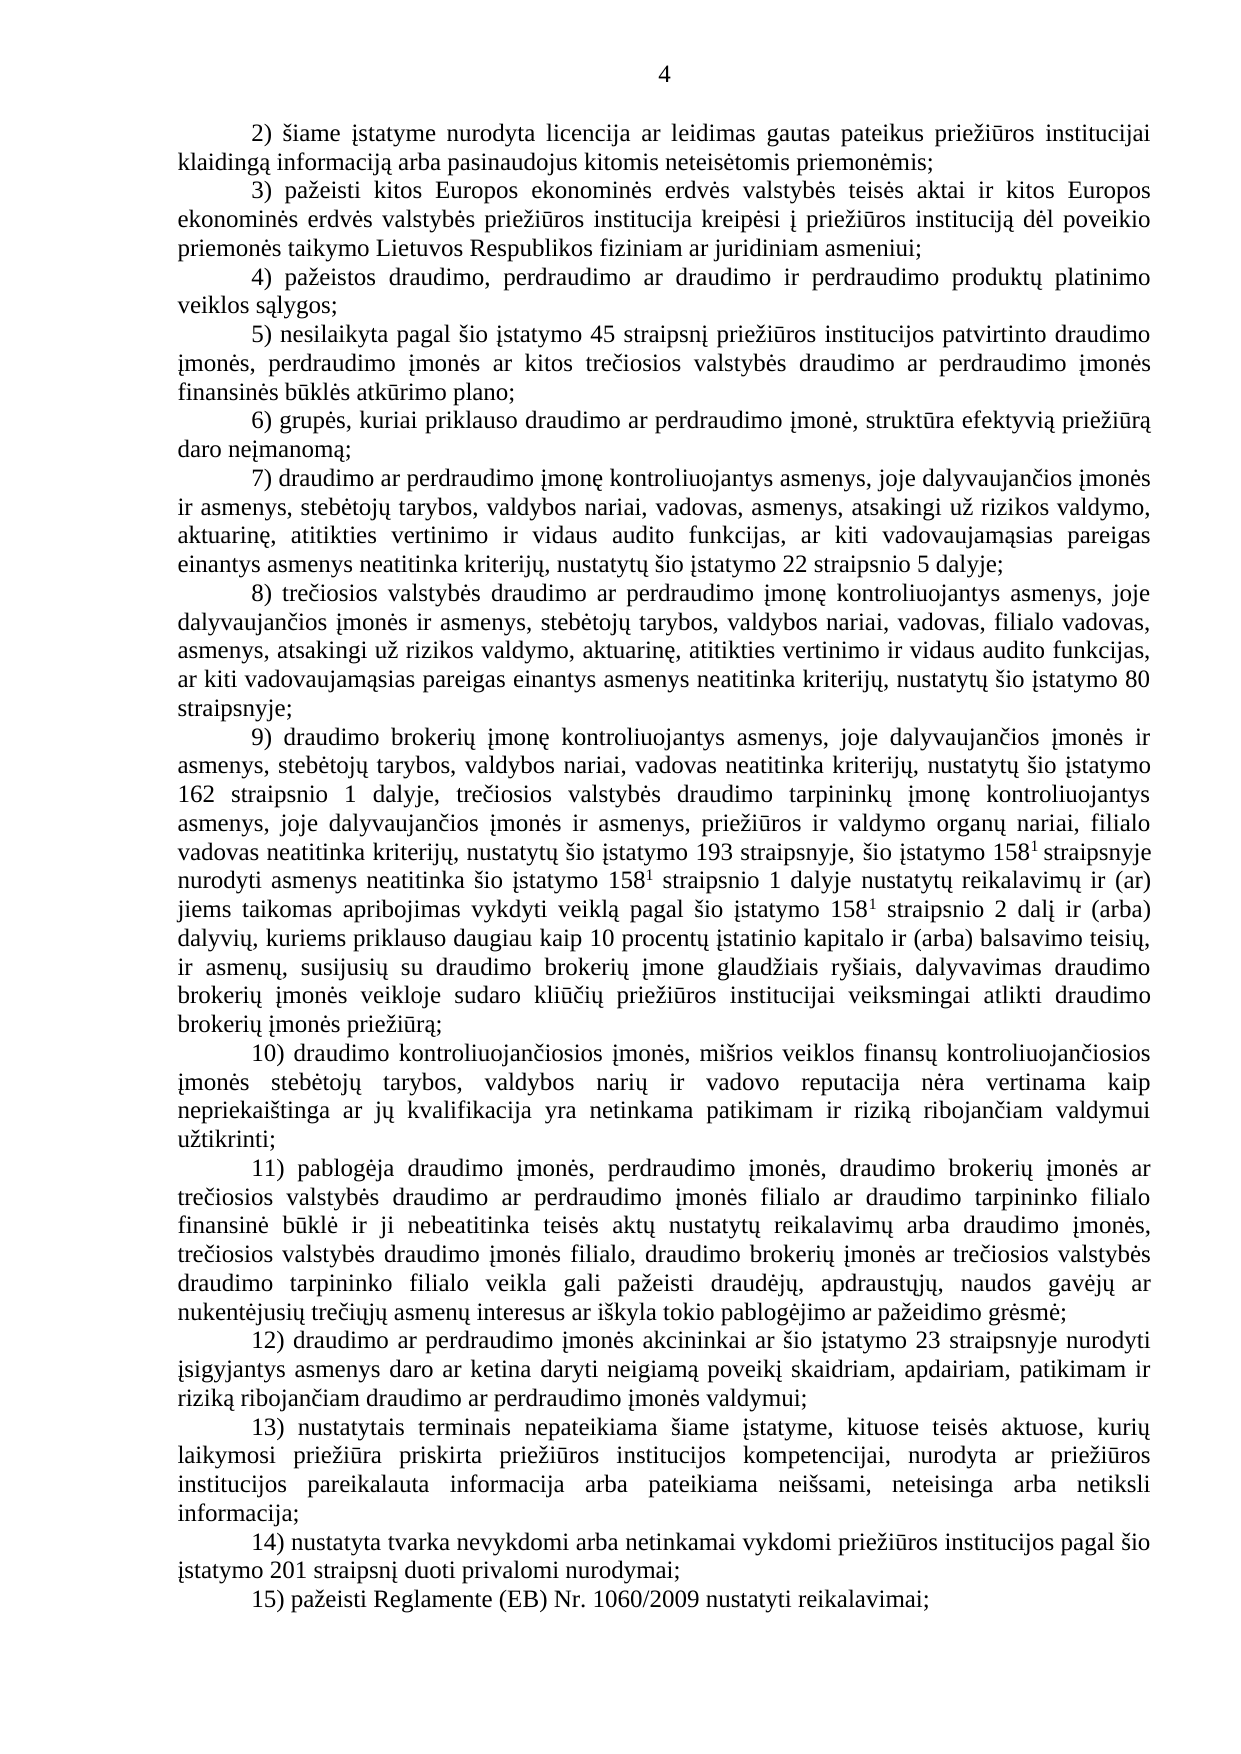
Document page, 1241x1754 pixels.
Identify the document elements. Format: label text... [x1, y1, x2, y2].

text 2) šiame įstatyme nurodyta licencija ar leidimas gautas pateikus priežiūros institucijai klaidingą informaciją arba pasinaudojus kitomis neteisėtomis priemonėmis; [177, 118, 1152, 176]
text 7) draudimo ar perdraudimo įmonę kontroliuojantys asmenys, joje dalyvaujančios įmonės ir asmenys, stebėtojų tarybos, valdybos nariai, vadovas, asmenys, atsakingi už rizikos valdymo, aktuarinę, atitikties vertinimo ir vidaus audito funkcijas, ar kiti vadovaujamąsias pareigas einantys asmenys neatitinka kriterijų, nustatytų šio įstatymo 22 straipsnio 5 dalyje; [177, 463, 1152, 578]
text 3) pažeisti kitos Europos ekonominės erdvės valstybės teisės aktai ir kitos Europos ekonominės erdvės valstybės priežiūros institucija kreipėsi į priežiūros instituciją dėl poveikio priemonės taikymo Lietuvos Respublikos fiziniam ar juridiniam asmeniui; [177, 176, 1152, 262]
text 13) nustatytais terminais nepateikiama šiame įstatyme, kituose teisės aktuose, kurių laikymosi priežiūra priskirta priežiūros institucijos kompetencijai, nurodyta ar priežiūros institucijos pareikalauta informacija arba pateikiama neišsami, neteisinga arba netiksli informacija; [177, 1412, 1152, 1527]
text 15) pažeisti Reglamente (EB) Nr. 1060/2009 nustatyti reikalavimai; [177, 1584, 1152, 1613]
text 6) grupės, kuriai priklauso draudimo ar perdraudimo įmonė, struktūra efektyvią priežiūrą daro neįmanomą; [177, 406, 1152, 463]
text 12) draudimo ar perdraudimo įmonės akcininkai ar šio įstatymo 23 straipsnyje nurodyti įsigyjantys asmenys daro ar ketina daryti neigiamą poveikį skaidriam, apdairiam, patikimam ir riziką ribojančiam draudimo ar perdraudimo įmonės valdymui; [177, 1326, 1152, 1412]
text 11) pablogėja draudimo įmonės, perdraudimo įmonės, draudimo brokerių įmonės ar trečiosios valstybės draudimo ar perdraudimo įmonės filialo ar draudimo tarpininko filialo finansinė būklė ir ji nebeatitinka teisės aktų nustatytų reikalavimų arba draudimo įmonės, trečiosios valstybės draudimo įmonės filialo, draudimo brokerių įmonės ar trečiosios valstybės draudimo tarpininko filialo veikla gali pažeisti draudėjų, apdraustųjų, naudos gavėjų ar nukentėjusių trečiųjų asmenų interesus ar iškyla tokio pablogėjimo ar pažeidimo grėsmė; [177, 1153, 1152, 1326]
text 8) trečiosios valstybės draudimo ar perdraudimo įmonę kontroliuojantys asmenys, joje dalyvaujančios įmonės ir asmenys, stebėtojų tarybos, valdybos nariai, vadovas, filialo vadovas, asmenys, atsakingi už rizikos valdymo, aktuarinę, atitikties vertinimo ir vidaus audito funkcijas, ar kiti vadovaujamąsias pareigas einantys asmenys neatitinka kriterijų, nustatytų šio įstatymo 80 straipsnyje; [177, 578, 1152, 722]
text 5) nesilaikyta pagal šio įstatymo 45 straipsnį priežiūros institucijos patvirtinto draudimo įmonės, perdraudimo įmonės ar kitos trečiosios valstybės draudimo ar perdraudimo įmonės finansinės būklės atkūrimo plano; [177, 319, 1152, 406]
text 9) draudimo brokerių įmonę kontroliuojantys asmenys, joje dalyvaujančios įmonės ir asmenys, stebėtojų tarybos, valdybos nariai, vadovas neatitinka kriterijų, nustatytų šio įstatymo 162 straipsnio 1 dalyje, trečiosios valstybės draudimo tarpininkų įmonę kontroliuojantys asmenys, joje dalyvaujančios įmonės ir asmenys, priežiūros ir valdymo organų nariai, filialo vadovas neatitinka kriterijų, nustatytų šio įstatymo 193 straipsnyje, šio įstatymo 1581 straipsnyje nurodyti asmenys neatitinka šio įstatymo 1581 straipsnio 1 dalyje nustatytų reikalavimų ir (ar) jiems taikomas apribojimas vykdyti veiklą pagal šio įstatymo 1581 straipsnio 2 dalį ir (arba) dalyvių, kuriems priklauso daugiau kaip 10 procentų įstatinio kapitalo ir (arba) balsavimo teisių, ir asmenų, susijusių su draudimo brokerių įmone glaudžiais ryšiais, dalyvavimas draudimo brokerių įmonės veikloje sudaro kliūčių priežiūros institucijai veiksmingai atlikti draudimo brokerių įmonės priežiūrą; [177, 722, 1152, 1038]
text 10) draudimo kontroliuojančiosios įmonės, mišrios veiklos finansų kontroliuojančiosios įmonės stebėtojų tarybos, valdybos narių ir vadovo reputacija nėra vertinama kaip nepriekaištinga ar jų kvalifikacija yra netinkama patikimam ir riziką ribojančiam valdymui užtikrinti; [177, 1038, 1152, 1153]
text 4) pažeistos draudimo, perdraudimo ar draudimo ir perdraudimo produktų platinimo veiklos sąlygos; [177, 262, 1152, 319]
text 14) nustatyta tvarka nevykdomi arba netinkamai vykdomi priežiūros institucijos pagal šio įstatymo 201 straipsnį duoti privalomi nurodymai; [177, 1527, 1152, 1584]
